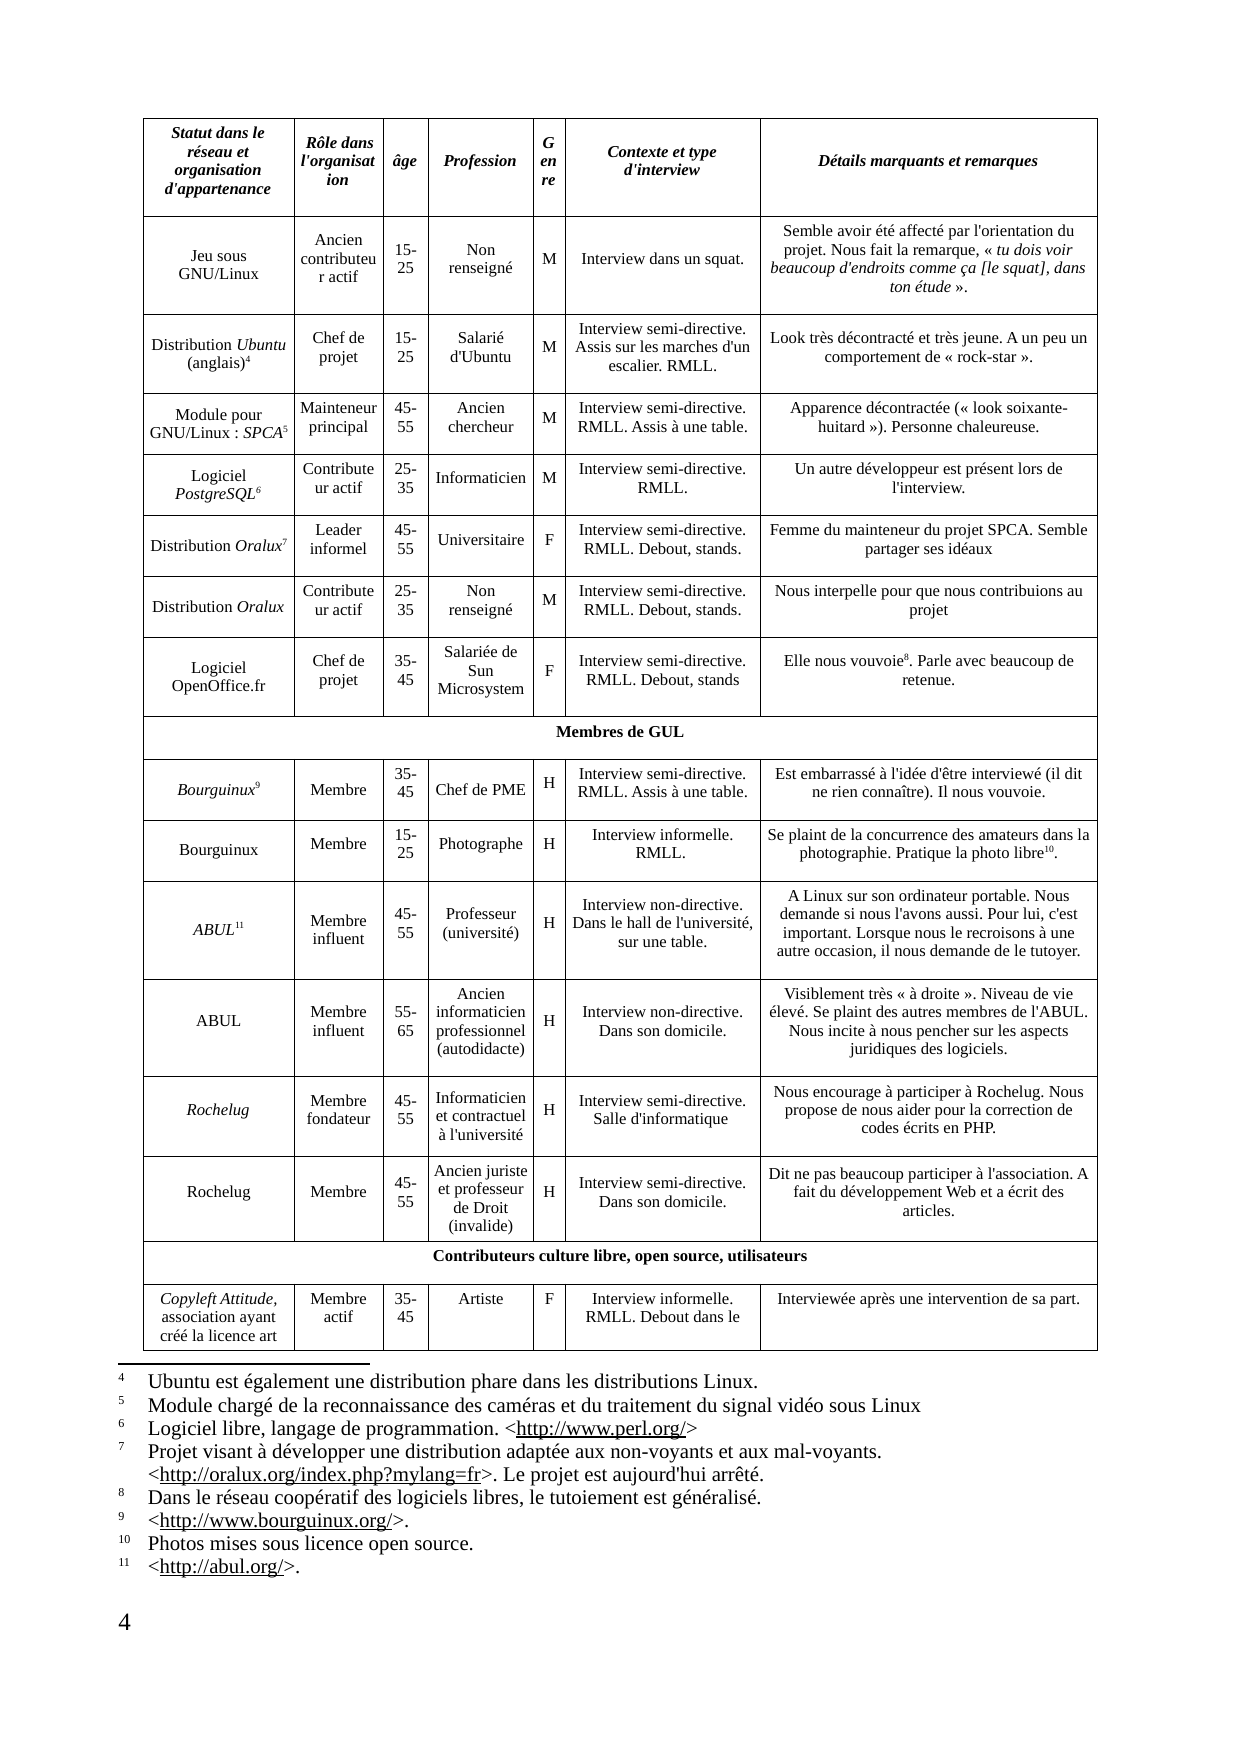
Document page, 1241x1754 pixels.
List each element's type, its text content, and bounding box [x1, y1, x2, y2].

table_cell H [534, 882, 565, 978]
table_cell Interview informelle. RMLL. [566, 821, 760, 881]
table_cell Contributeur actif [295, 577, 383, 637]
table_cell Chef de projet [295, 315, 383, 393]
table_cell Interview informelle. RMLL. Debout dans le [566, 1285, 760, 1350]
table_cell Interview semi-directive. RMLL. Debout, stands [566, 638, 760, 716]
table_cell Professeur (université) [429, 882, 533, 978]
table_cell Interview semi-directive. Salle d'informatique [566, 1077, 760, 1156]
table_cell Informaticien [429, 455, 533, 515]
table_cell Interview semi-directive. RMLL. Assis à une table. [566, 760, 760, 820]
table_cell 45-55 [384, 882, 428, 978]
table_cell H [534, 980, 565, 1076]
table_cell Ancien contributeur actif [295, 217, 383, 314]
table_cell Jeu sous GNU/Linux [144, 217, 294, 314]
table_cell Interview semi-directive. RMLL. Assis à une table. [566, 394, 760, 454]
table_cell Membre actif [295, 1285, 383, 1350]
table_cell Membre influent [295, 980, 383, 1076]
table_cell Membre fondateur [295, 1077, 383, 1156]
table_cell Distribution Oralux [144, 577, 294, 637]
table_cell Rochelug [144, 1157, 294, 1241]
table_cell F [534, 516, 565, 576]
table_cell ABUL [144, 980, 294, 1076]
table_cell Membre [295, 1157, 383, 1241]
table_cell Logiciel OpenOffice.fr [144, 638, 294, 716]
table_cell Non renseigné [429, 217, 533, 314]
table_cell 35-45 [384, 760, 428, 820]
table_cell Femme du mainteneur du projet SPCA. Semble partager ses idéaux [761, 516, 1097, 576]
table_cell 35-45 [384, 1285, 428, 1350]
table_cell Contributeurs culture libre, open source, utilisateurs [144, 1242, 1097, 1283]
table_cell Nous encourage à participer à Rochelug. Nous propose de nous aider pour la correction de codes écrits en PHP. [761, 1077, 1097, 1156]
table_cell Salariée de Sun Microsystem [429, 638, 533, 716]
table_header Profession [429, 119, 533, 216]
table_cell Chef de PME [429, 760, 533, 820]
table_cell Nous interpelle pour que nous contribuions au projet [761, 577, 1097, 637]
table_cell Leader informel [295, 516, 383, 576]
table_cell Membre influent [295, 882, 383, 978]
table_cell Bourguinux [144, 821, 294, 881]
table_cell Interviewée après une intervention de sa part. [761, 1285, 1097, 1350]
table_cell A Linux sur son ordinateur portable. Nous demande si nous l'avons aussi. Pour lui, c'est important. Lorsque nous le recroisons à une autre occasion, il nous demande de le tutoyer. [761, 882, 1097, 978]
table_cell Contributeur actif [295, 455, 383, 515]
table_cell ABUL [144, 882, 294, 978]
table_header âge [384, 119, 428, 216]
table_cell 15-25 [384, 217, 428, 314]
table_cell Artiste [429, 1285, 533, 1350]
table_cell Interview semi-directive. RMLL. [566, 455, 760, 515]
table_cell Informaticien et contractuel à l'université [429, 1077, 533, 1156]
table_cell Interview semi-directive. Dans son domicile. [566, 1157, 760, 1241]
table_cell 55-65 [384, 980, 428, 1076]
table_cell M [534, 315, 565, 393]
table_cell 45-55 [384, 394, 428, 454]
table_header Genre [534, 119, 565, 216]
table_cell Distribution Oralux [144, 516, 294, 576]
table_cell Logiciel PostgreSQL [144, 455, 294, 515]
table_cell Chef de projet [295, 638, 383, 716]
table_cell H [534, 760, 565, 820]
table_cell Interview dans un squat. [566, 217, 760, 314]
table_cell Ancien juriste et professeur de Droit (invalide) [429, 1157, 533, 1241]
table_header Rôle dans l'organisation [295, 119, 383, 216]
table_cell Photographe [429, 821, 533, 881]
table_cell Look très décontracté et très jeune. A un peu un comportement de « rock-star ». [761, 315, 1097, 393]
table_cell H [534, 1157, 565, 1241]
table_cell Non renseigné [429, 577, 533, 637]
table_cell Apparence décontractée (« look soixante-huitard »). Personne chaleureuse. [761, 394, 1097, 454]
table_cell Distribution Ubuntu (anglais) [144, 315, 294, 393]
table_cell Bourguinux [144, 760, 294, 820]
table_cell Universitaire [429, 516, 533, 576]
table_header Statut dans le réseau et organisation d'appartenance [144, 119, 294, 216]
table_cell F [534, 1285, 565, 1350]
table_cell Interview semi-directive. Assis sur les marches d'un escalier. RMLL. [566, 315, 760, 393]
table_cell 25-35 [384, 455, 428, 515]
table_cell Interview non-directive. Dans le hall de l'université, sur une table. [566, 882, 760, 978]
table_cell 45-55 [384, 1077, 428, 1156]
table_cell 25-35 [384, 577, 428, 637]
table_cell H [534, 821, 565, 881]
table_cell Est embarrassé à l'idée d'être interviewé (il dit ne rien connaître). Il nous vouvoie. [761, 760, 1097, 820]
table_cell Mainteneur principal [295, 394, 383, 454]
table_cell Module pour GNU/Linux : SPCA [144, 394, 294, 454]
table_cell Membre [295, 821, 383, 881]
table_cell H [534, 1077, 565, 1156]
table_cell M [534, 394, 565, 454]
table_cell 45-55 [384, 1157, 428, 1241]
table_cell M [534, 455, 565, 515]
table_cell F [534, 638, 565, 716]
table_cell Visiblement très « à droite ». Niveau de vie élevé. Se plaint des autres membres de l'ABUL. Nous incite à nous pencher sur les aspects juridiques des logiciels. [761, 980, 1097, 1076]
table_cell Un autre développeur est présent lors de l'interview. [761, 455, 1097, 515]
table_cell Membre [295, 760, 383, 820]
table_header Contexte et type d'interview [566, 119, 760, 216]
table_cell Ancien informaticien professionnel (autodidacte) [429, 980, 533, 1076]
table_cell Se plaint de la concurrence des amateurs dans la photographie. Pratique la photo libre. [761, 821, 1097, 881]
table_header Détails marquants et remarques [761, 119, 1097, 216]
table_cell Dit ne pas beaucoup participer à l'association. A fait du développement Web et a écrit des articles. [761, 1157, 1097, 1241]
table_cell Salarié d'Ubuntu [429, 315, 533, 393]
table_cell 15-25 [384, 821, 428, 881]
table_cell 45-55 [384, 516, 428, 576]
table_cell 35-45 [384, 638, 428, 716]
table_cell Copyleft Attitude, association ayant créé la licence art libre [144, 1285, 294, 1350]
table_cell Elle nous vouvoie. Parle avec beaucoup de retenue. [761, 638, 1097, 716]
table_cell Rochelug [144, 1077, 294, 1156]
table_cell Membres de GUL [144, 717, 1097, 759]
table_cell M [534, 577, 565, 637]
table_cell Ancien chercheur [429, 394, 533, 454]
table_cell Interview non-directive. Dans son domicile. [566, 980, 760, 1076]
table_cell M [534, 217, 565, 314]
table_cell Semble avoir été affecté par l'orientation du projet. Nous fait la remarque, « tu dois voir beaucoup d'endroits comme ça [le squat], dans ton étude ». [761, 217, 1097, 314]
table_cell Interview semi-directive. RMLL. Debout, stands. [566, 516, 760, 576]
table_cell 15-25 [384, 315, 428, 393]
table_cell Interview semi-directive. RMLL. Debout, stands. [566, 577, 760, 637]
